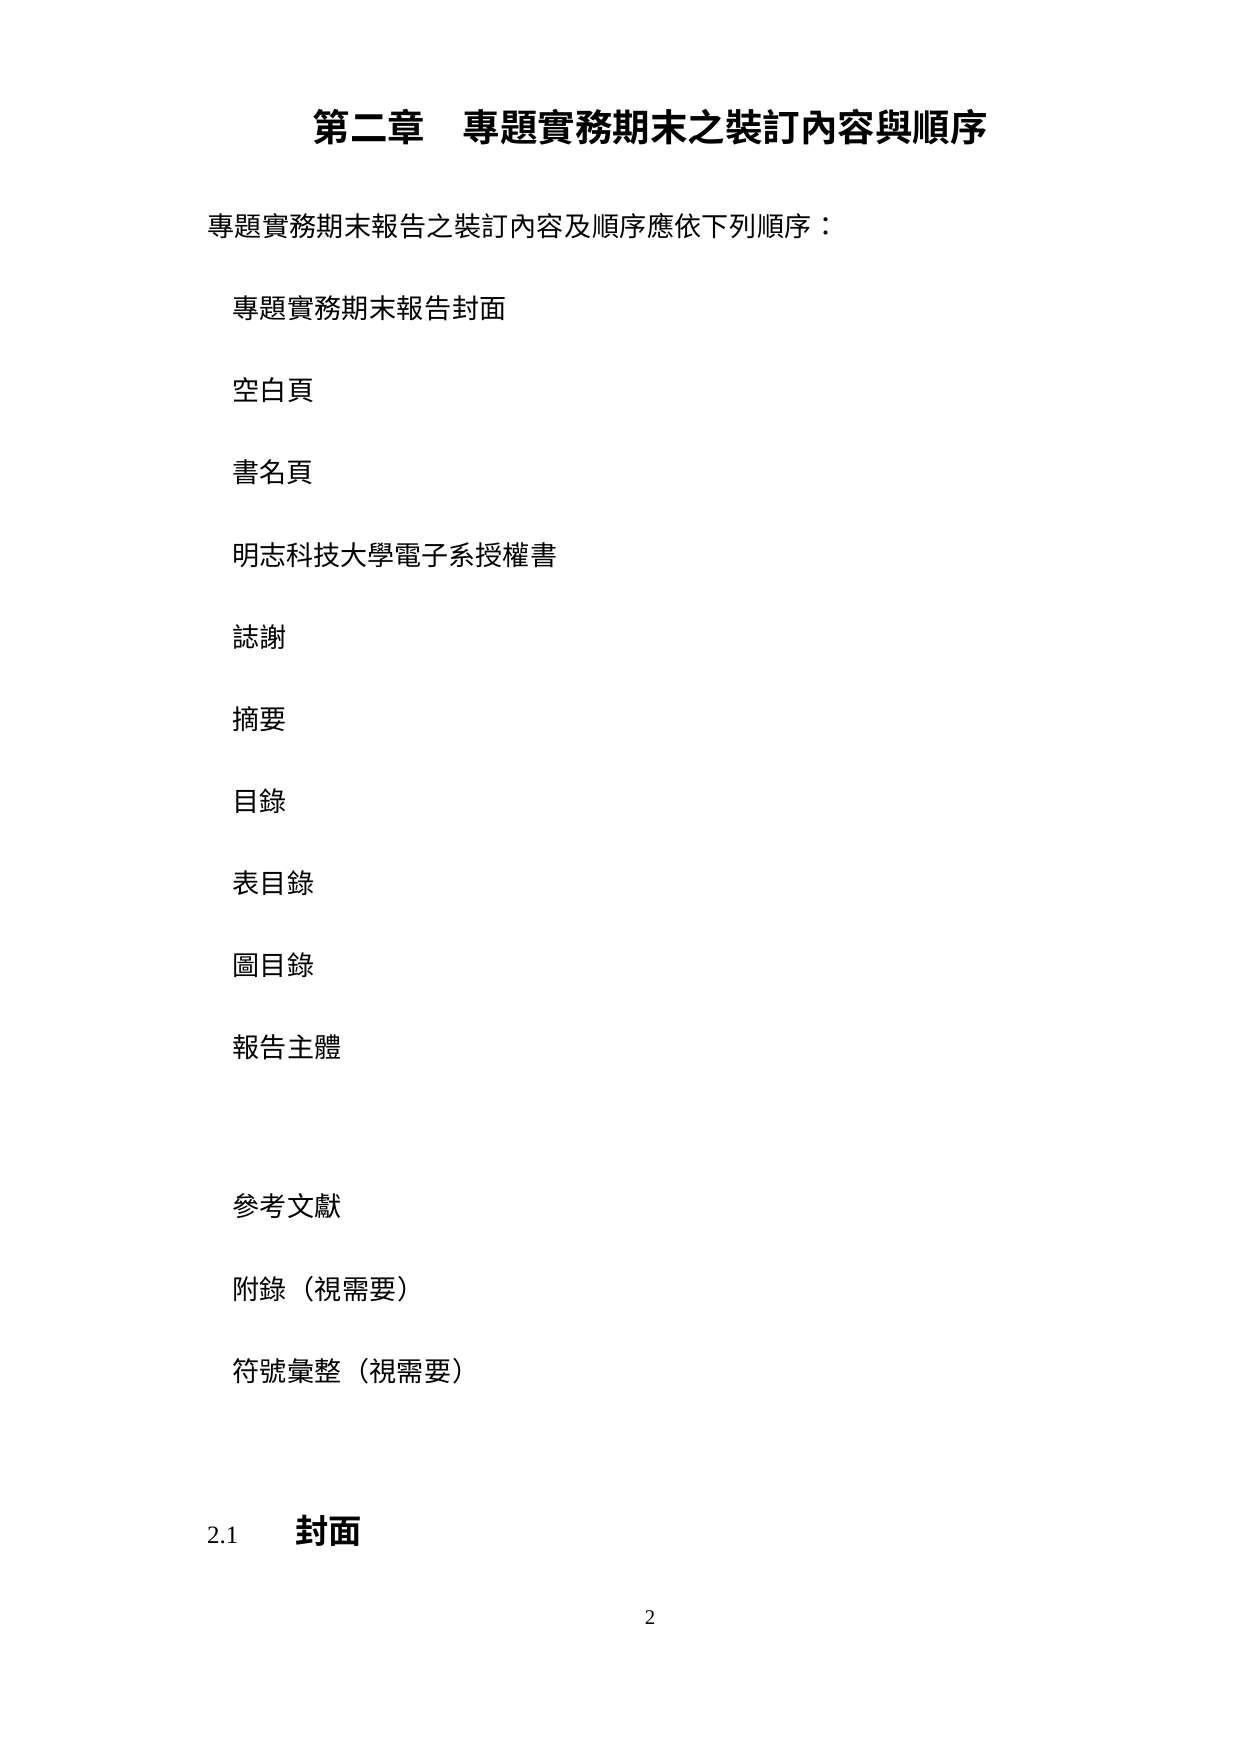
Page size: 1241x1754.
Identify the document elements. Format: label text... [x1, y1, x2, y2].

list 封面 [207, 1487, 1092, 1550]
text 專題實務期末報告封面 [232, 265, 1092, 328]
text 空白頁 [232, 347, 1092, 410]
text 目錄 [232, 758, 1092, 820]
text 附錄（視需要） [232, 1245, 1092, 1308]
text 符號彙整（視需要） [232, 1327, 1092, 1390]
text 圖目錄 [232, 922, 1092, 984]
text 明志科技大學電子系授權書 [232, 512, 1092, 574]
text 專題實務期末報告之裝訂內容及順序應依下列順序： [207, 183, 1092, 246]
text 書名頁 [232, 429, 1092, 492]
text 參考文獻 [232, 1163, 1092, 1226]
text 摘要 [232, 676, 1092, 738]
text 第二章 專題實務期末之裝訂內容與順序 [207, 83, 1092, 146]
text 誌謝 [232, 594, 1092, 656]
text 表目錄 [232, 840, 1092, 902]
text 報告主體 [232, 1004, 1092, 1067]
